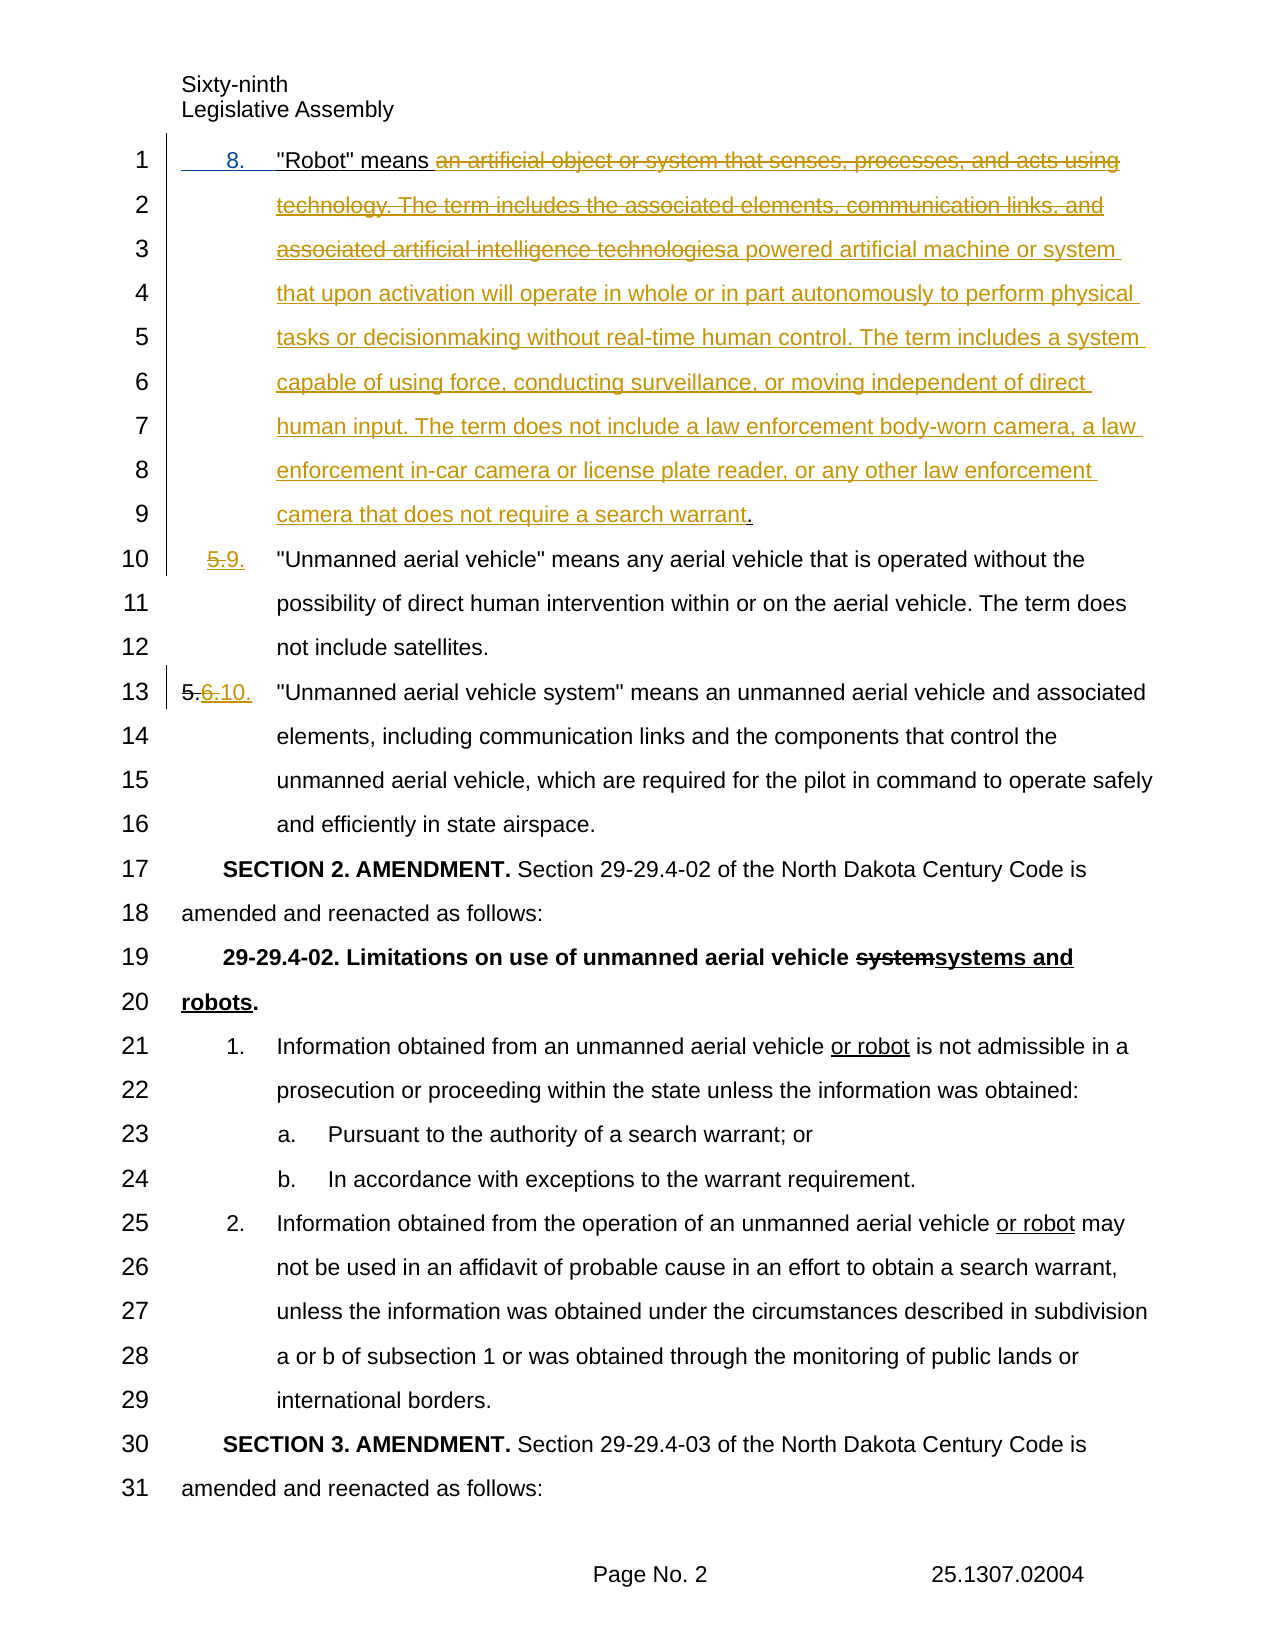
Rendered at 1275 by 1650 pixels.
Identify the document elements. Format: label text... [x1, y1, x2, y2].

subtitle 29‑29.4‑02. Limitations on use of unmanned aerial vehicle systemsystems and robots. [181, 930, 1154, 1019]
text 2. Information obtained from the operation of an unmanned aerial vehicle or robot may not be used in an affidavit of probable cause in an effort to obtain a search warrant, unless the information was obtained under the circumstances described in subdivision a or b of subsection 1 or was obtained through the monitoring of public lands or international borders. [181, 1196, 1154, 1417]
text 1. Information obtained from an unmanned aerial vehicle or robot is not admissible in a prosecution or proceeding within the state unless the information was obtained: [181, 1019, 1154, 1107]
text b. In accordance with exceptions to the warrant requirement. [181, 1152, 1154, 1196]
text 8. "Robot" means a powered artificial machine or system that upon activation will operate in whole or in part autonomously to perform physical tasks or decisionmaking without real-time human control. The term includes a system capable of using force, conducting surveillance, or moving independent of direct human input. The term does not include a law enforcement body-worn camera, a law enforcement in-car camera or license plate reader, or any other law enforcement camera that does not require a search warrant. [181, 133, 1154, 532]
text a. Pursuant to the authority of a search warrant; or [181, 1107, 1154, 1152]
text 5.10. "Unmanned aerial vehicle system" means an unmanned aerial vehicle and associated elements, including communication links and the components that control the unmanned aerial vehicle, which are required for the pilot in command to operate safely and efficiently in state airspace. [181, 664, 1154, 842]
text SECTION 3. AMENDMENT. Section 29‑29.4‑03 of the North Dakota Century Code is amended and reenacted as follows: [181, 1417, 1154, 1506]
text 9. "Unmanned aerial vehicle" means any aerial vehicle that is operated without the possibility of direct human intervention within or on the aerial vehicle. The term does not include satellites. [181, 532, 1154, 664]
text SECTION 2. AMENDMENT. Section 29‑29.4‑02 of the North Dakota Century Code is amended and reenacted as follows: [181, 842, 1154, 930]
